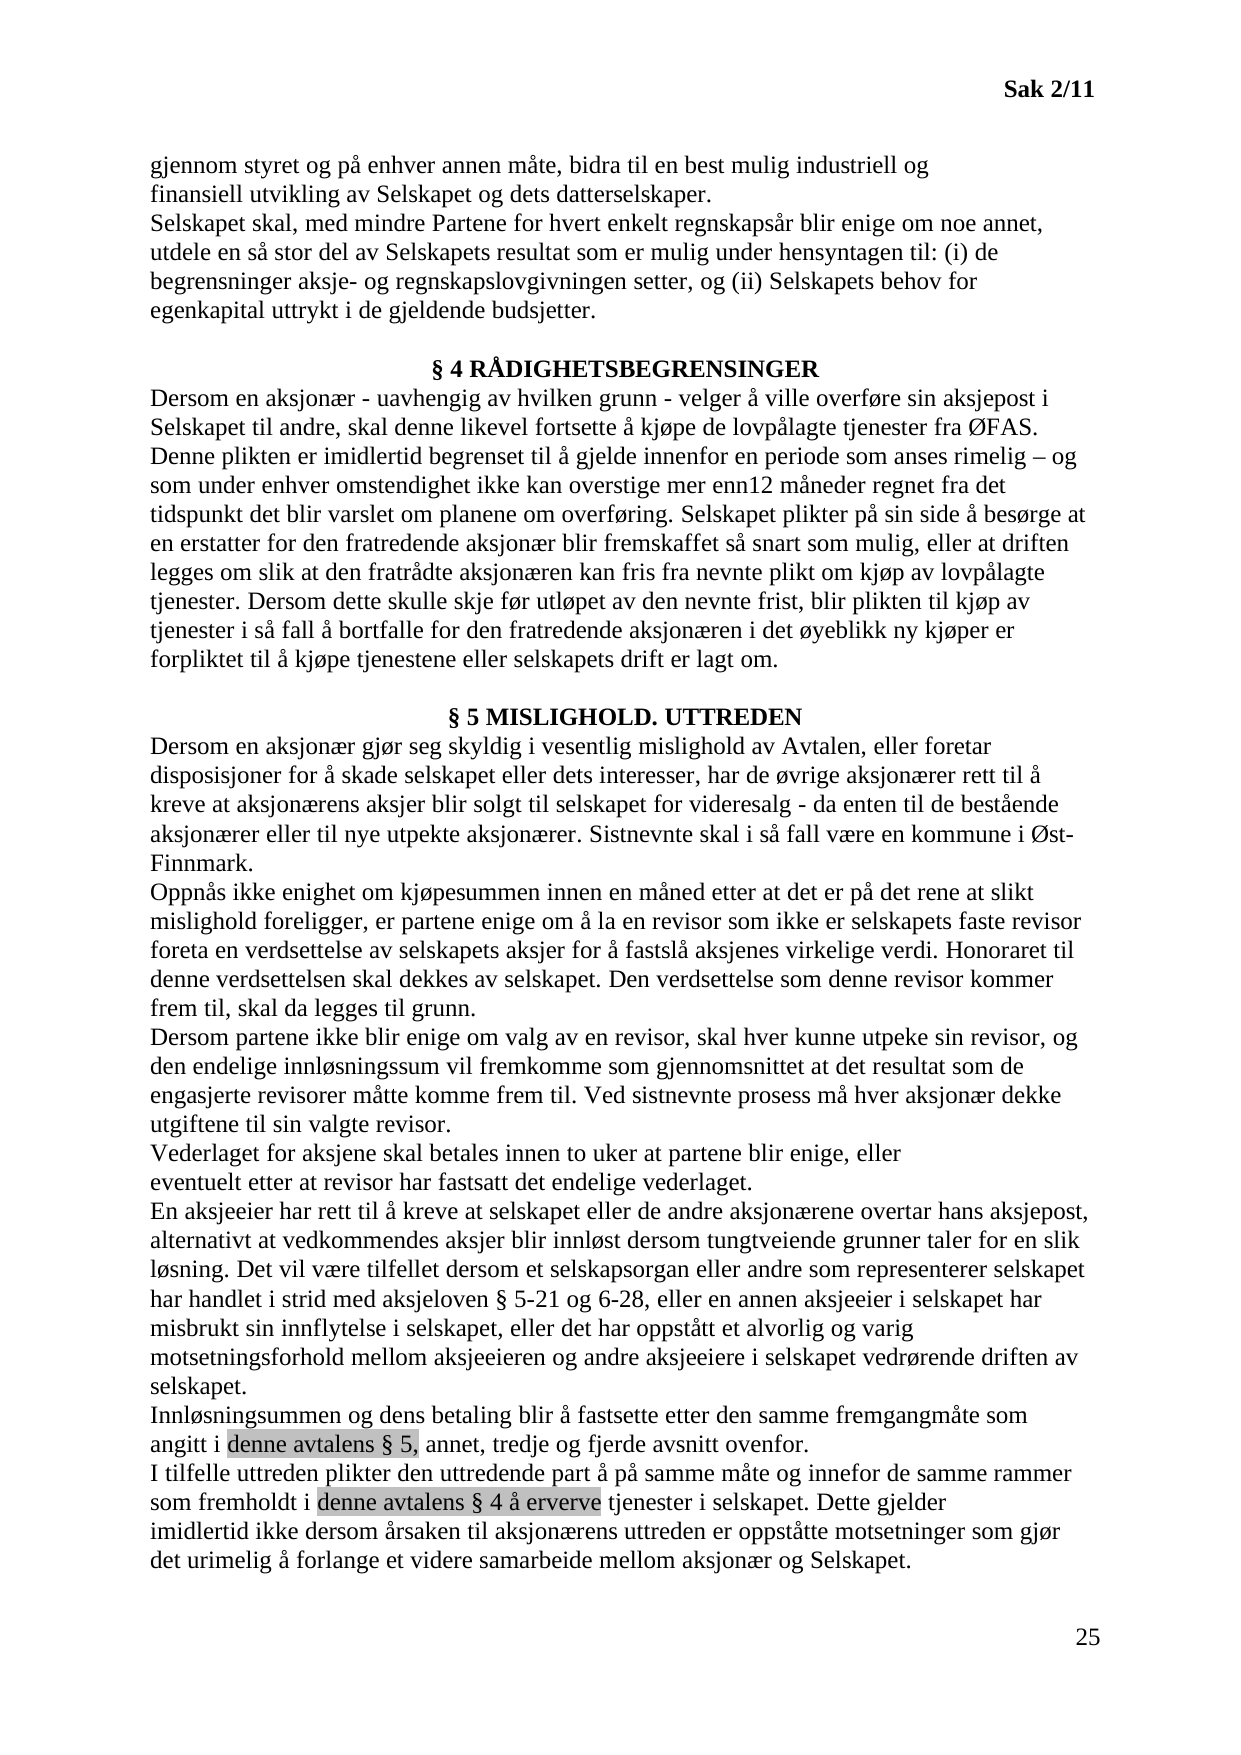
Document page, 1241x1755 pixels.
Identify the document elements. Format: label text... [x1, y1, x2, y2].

text forpliktet til å kjøpe tjenestene eller selskapets drift er lagt om. [150, 644, 1100, 673]
text Selskapet til andre, skal denne likevel fortsette å kjøpe de lovpålagte tjenester fra ØFAS. [150, 412, 1100, 441]
text finansiell utvikling av Selskapet og dets datterselskaper. [150, 179, 1100, 208]
text Selskapet skal, med mindre Partene for hvert enkelt regnskapsår blir enige om noe annet, [150, 208, 1100, 237]
text disposisjoner for å skade selskapet eller dets interesser, har de øvrige aksjonærer rett til å [150, 760, 1100, 789]
text løsning. Det vil være tilfellet dersom et selskapsorgan eller andre som representerer selskapet [150, 1254, 1100, 1283]
text det urimelig å forlange et videre samarbeide mellom aksjonær og Selskapet. [150, 1545, 1100, 1574]
text angitt i denne avtalens § 5, annet, tredje og fjerde avsnitt ovenfor. [150, 1429, 1100, 1458]
text § 4 RÅDIGHETSBEGRENSINGER [150, 353, 1100, 382]
text imidlertid ikke dersom årsaken til aksjonærens uttreden er oppståtte motsetninger som gjør [150, 1516, 1100, 1545]
text egenkapital uttrykt i de gjeldende budsjetter. [150, 295, 1100, 324]
text utgiftene til sin valgte revisor. [150, 1109, 1100, 1138]
text foreta en verdsettelse av selskapets aksjer for å fastslå aksjenes virkelige verdi. Honoraret til [150, 935, 1100, 964]
text En aksjeeier har rett til å kreve at selskapet eller de andre aksjonærene overtar hans aksjepost, [150, 1196, 1100, 1225]
text Finnmark. [150, 847, 1100, 877]
text eventuelt etter at revisor har fastsatt det endelige vederlaget. [150, 1167, 1100, 1196]
text Denne plikten er imidlertid begrenset til å gjelde innenfor en periode som anses rimelig – og [150, 441, 1100, 470]
text gjennom styret og på enhver annen måte, bidra til en best mulig industriell og [150, 150, 1100, 179]
text begrensninger aksje- og regnskapslovgivningen setter, og (ii) Selskapets behov for [150, 266, 1100, 295]
text Innløsningsummen og dens betaling blir å fastsette etter den samme fremgangmåte som [150, 1400, 1100, 1429]
text Dersom en aksjonær - uavhengig av hvilken grunn - velger å ville overføre sin aksjepost i [150, 382, 1100, 412]
text tjenester. Dersom dette skulle skje før utløpet av den nevnte frist, blir plikten til kjøp av [150, 586, 1100, 615]
text tidspunkt det blir varslet om planene om overføring. Selskapet plikter på sin side å besørge at [150, 499, 1100, 528]
text mislighold foreligger, er partene enige om å la en revisor som ikke er selskapets faste revisor [150, 906, 1100, 935]
text misbrukt sin innflytelse i selskapet, eller det har oppstått et alvorlig og varig [150, 1312, 1100, 1342]
text Dersom partene ikke blir enige om valg av en revisor, skal hver kunne utpeke sin revisor, og [150, 1022, 1100, 1051]
text utdele en så stor del av Selskapets resultat som er mulig under hensyntagen til: (i) de [150, 237, 1100, 266]
text alternativt at vedkommendes aksjer blir innløst dersom tungtveiende grunner taler for en slik [150, 1225, 1100, 1254]
text Oppnås ikke enighet om kjøpesummen innen en måned etter at det er på det rene at slikt [150, 877, 1100, 906]
text selskapet. [150, 1371, 1100, 1400]
text som fremholdt i denne avtalens § 4 å erverve tjenester i selskapet. Dette gjelder [150, 1487, 1100, 1516]
text legges om slik at den fratrådte aksjonæren kan fris fra nevnte plikt om kjøp av lovpålagte [150, 557, 1100, 586]
text aksjonærer eller til nye utpekte aksjonærer. Sistnevnte skal i så fall være en kommune i Øst- [150, 818, 1100, 847]
text en erstatter for den fratredende aksjonær blir fremskaffet så snart som mulig, eller at driften [150, 528, 1100, 557]
text I tilfelle uttreden plikter den uttredende part å på samme måte og innefor de samme rammer [150, 1458, 1100, 1487]
text motsetningsforhold mellom aksjeeieren og andre aksjeeiere i selskapet vedrørende driften av [150, 1342, 1100, 1371]
text Vederlaget for aksjene skal betales innen to uker at partene blir enige, eller [150, 1138, 1100, 1167]
text engasjerte revisorer måtte komme frem til. Ved sistnevnte prosess må hver aksjonær dekke [150, 1080, 1100, 1109]
text har handlet i strid med aksjeloven § 5-21 og 6-28, eller en annen aksjeeier i selskapet har [150, 1283, 1100, 1312]
text denne verdsettelsen skal dekkes av selskapet. Den verdsettelse som denne revisor kommer [150, 964, 1100, 993]
text Dersom en aksjonær gjør seg skyldig i vesentlig mislighold av Avtalen, eller foretar [150, 731, 1100, 760]
text den endelige innløsningssum vil fremkomme som gjennomsnittet at det resultat som de [150, 1051, 1100, 1080]
text kreve at aksjonærens aksjer blir solgt til selskapet for videresalg - da enten til de bestående [150, 789, 1100, 818]
text som under enhver omstendighet ikke kan overstige mer enn12 måneder regnet fra det [150, 470, 1100, 499]
text § 5 MISLIGHOLD. UTTREDEN [150, 702, 1100, 731]
text tjenester i så fall å bortfalle for den fratredende aksjonæren i det øyeblikk ny kjøper er [150, 615, 1100, 644]
text frem til, skal da legges til grunn. [150, 993, 1100, 1022]
